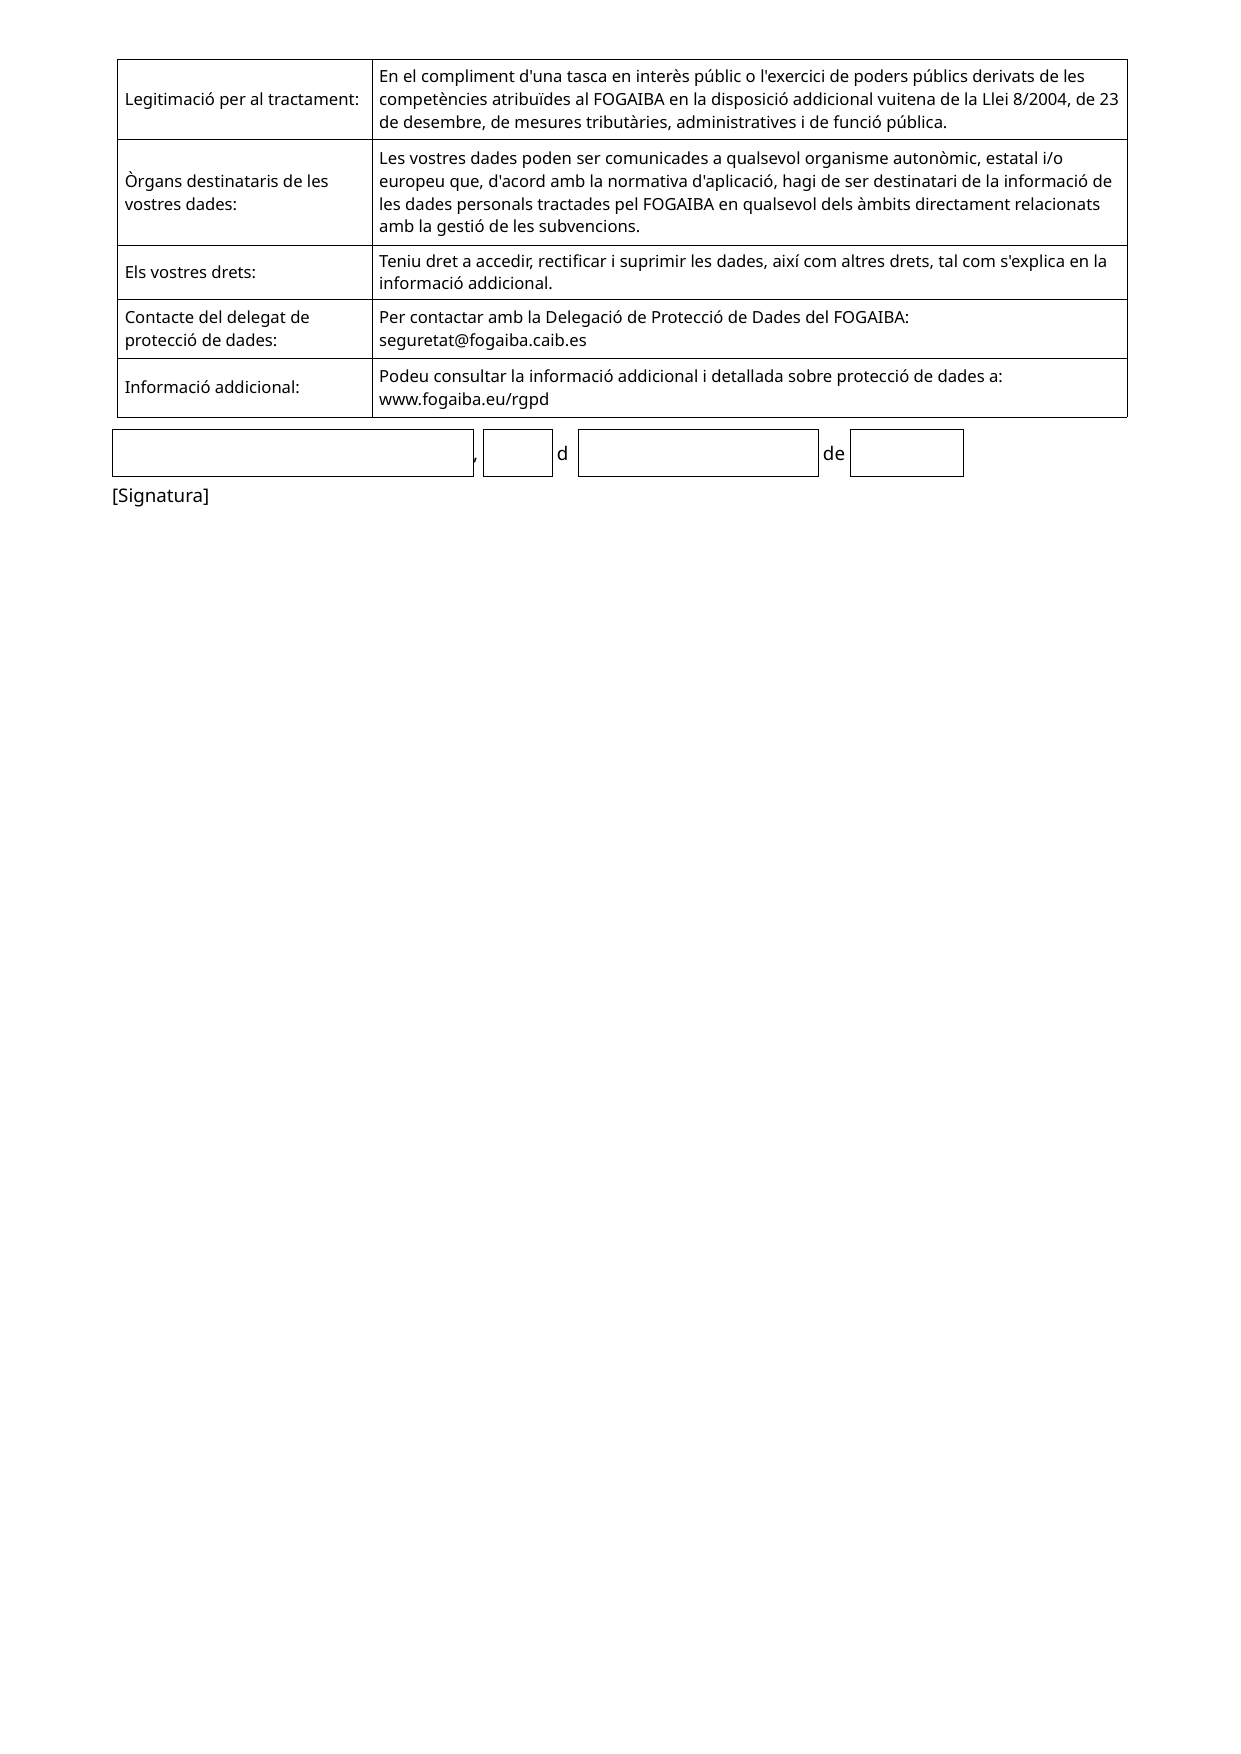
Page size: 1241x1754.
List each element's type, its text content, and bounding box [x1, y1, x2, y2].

table_cell [1128, 358, 1193, 417]
table_cell [100, 245, 117, 358]
table_cell Legitimació per al tractament: [118, 60, 372, 139]
table_cell Òrgans destinataris de les vostres dades: [118, 140, 372, 245]
table_cell , d de [Signatura] [100, 417, 1193, 508]
table_cell [100, 59, 117, 139]
table_cell Podeu consultar la informació addicional i detallada sobre protecció de dades a: www.fogaiba.eu/rgpd [373, 359, 1127, 417]
table_cell En el compliment d'una tasca en interès públic o l'exercici de poders públics derivats de les competències atribuïdes al FOGAIBA en la disposició addicional vuitena de la Llei 8/2004, de 23 de desembre, de mesures tributàries, administratives i de funció pública. [373, 60, 1127, 139]
table_cell Les vostres dades poden ser comunicades a qualsevol organisme autonòmic, estatal i/o europeu que, d'acord amb la normativa d'aplicació, hagi de ser destinatari de la informació de les dades personals tractades pel FOGAIBA en qualsevol dels àmbits directament relacionats amb la gestió de les subvencions. [373, 140, 1127, 245]
table_cell [100, 139, 117, 245]
table_cell Contacte del delegat de protecció de dades: [118, 300, 372, 358]
table_cell Teniu dret a accedir, rectificar i suprimir les dades, així com altres drets, tal com s'explica en la informació addicional. [373, 246, 1127, 299]
table_cell [1128, 139, 1193, 245]
table_cell [1128, 245, 1193, 358]
table_cell [100, 358, 117, 417]
table_cell [1128, 59, 1193, 139]
table_cell Per contactar amb la Delegació de Protecció de Dades del FOGAIBA: seguretat@fogaiba.caib.es [373, 300, 1127, 358]
table_cell Informació addicional: [118, 359, 372, 417]
table_cell Els vostres drets: [118, 246, 372, 299]
